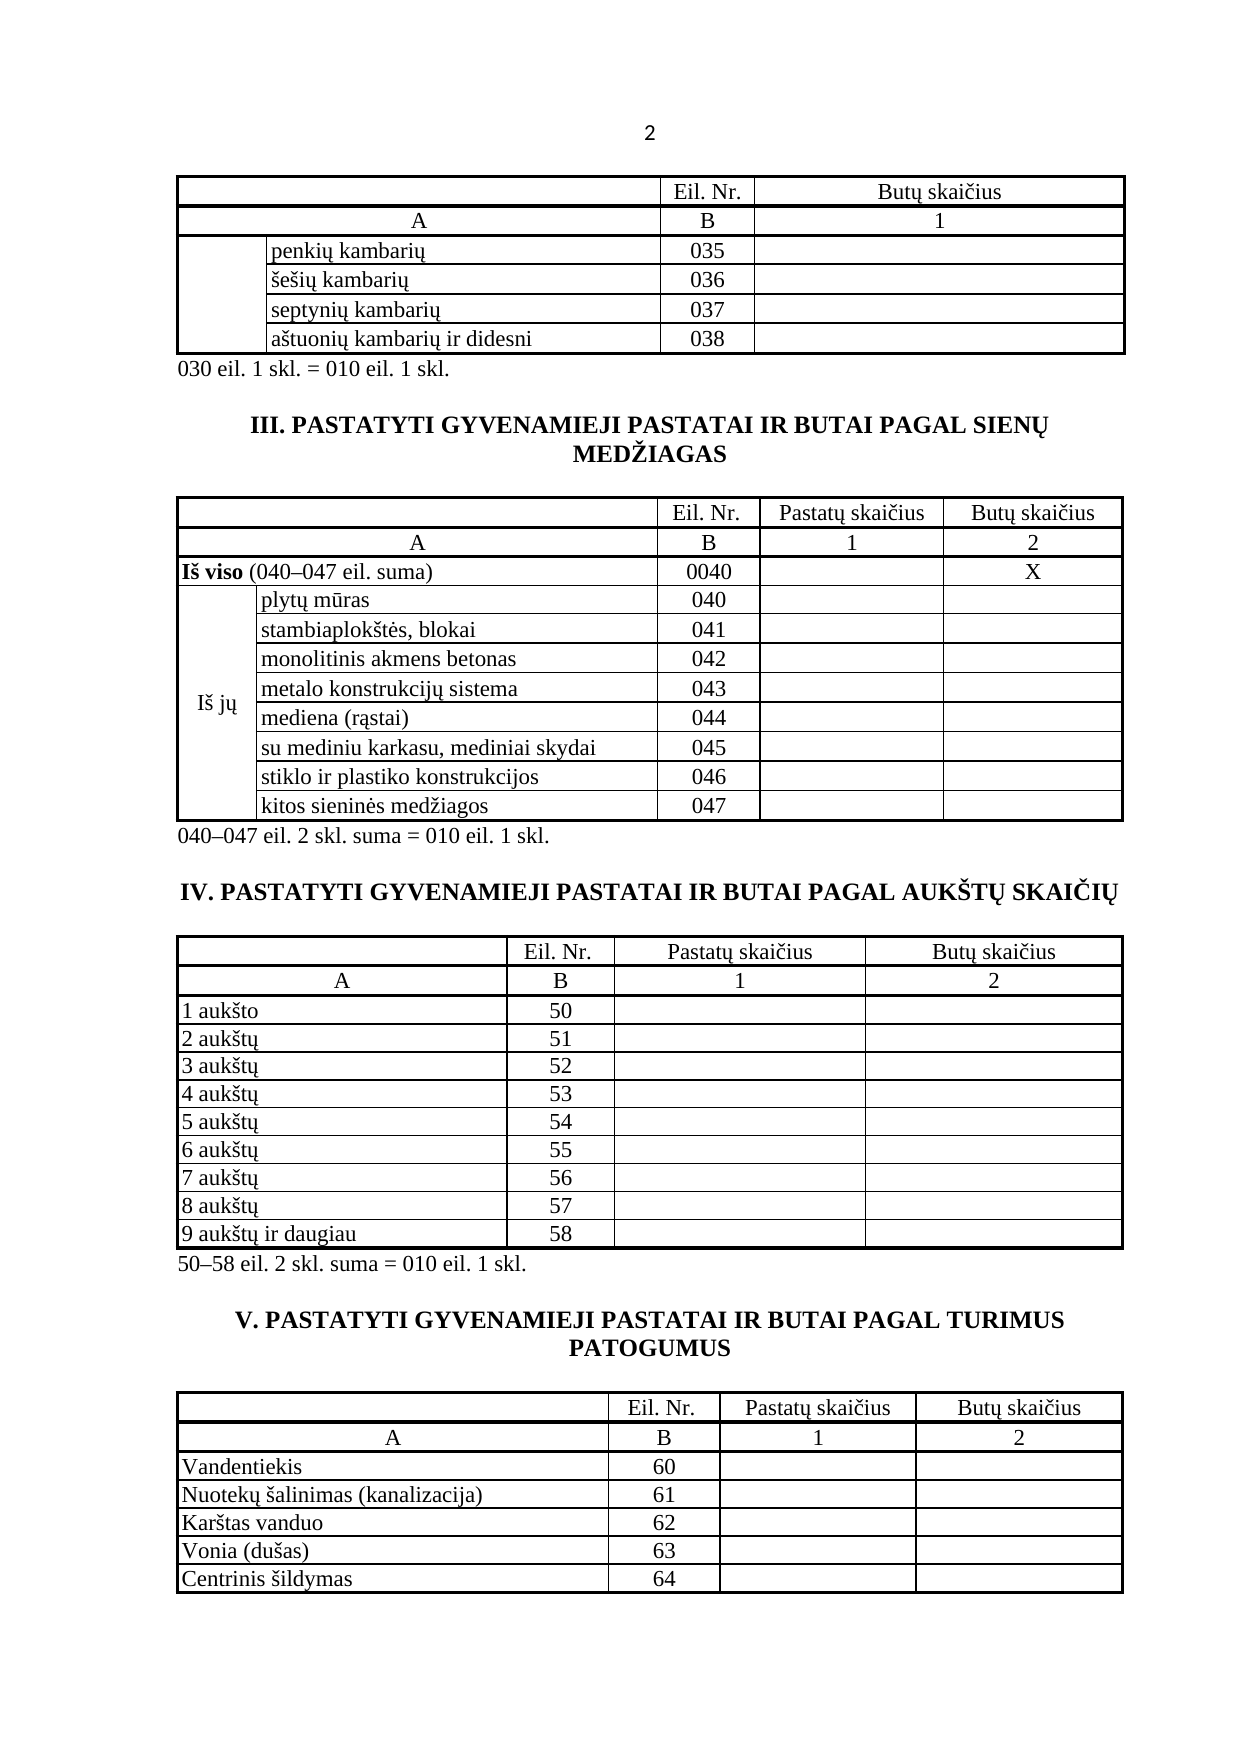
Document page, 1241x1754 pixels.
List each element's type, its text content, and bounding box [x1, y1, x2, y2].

table_cell stambiaplokštės, blokai [257, 614, 657, 642]
table_cell [721, 1481, 915, 1507]
table_cell 56 [508, 1164, 614, 1191]
table_cell [944, 614, 1121, 642]
table_cell [944, 673, 1121, 701]
table_cell 047 [658, 791, 759, 819]
table_cell 8 aukštų [179, 1192, 506, 1218]
table_cell [615, 1081, 865, 1107]
table_cell 2 aukštų [179, 1025, 506, 1051]
table_cell [755, 237, 1123, 263]
table_cell kitos sieninės medžiagos [257, 791, 657, 819]
table_cell stiklo ir plastiko konstrukcijos [257, 762, 657, 789]
table_cell 5 aukštų [179, 1108, 506, 1135]
table_cell [917, 1565, 1121, 1591]
table_cell aštuonių kambarių ir didesni [267, 324, 660, 352]
table_cell [761, 703, 943, 731]
table_cell 6 aukštų [179, 1136, 506, 1163]
table_cell 55 [508, 1136, 614, 1163]
text III. PASTATYTI GYVENAMIEJI PASTATAI IR BUTAI PAGAL SIENŲ MEDŽIAGAS [177, 410, 1122, 467]
table_cell [615, 1220, 865, 1246]
table_cell [615, 1164, 865, 1191]
table_cell 4 aukštų [179, 1081, 506, 1107]
table_cell Vonia (dušas) [179, 1537, 608, 1563]
table_cell [917, 1537, 1121, 1563]
table_cell 046 [658, 762, 759, 789]
table_cell 63 [609, 1537, 719, 1563]
table_cell X [944, 558, 1121, 585]
table_cell 038 [661, 324, 754, 352]
table_cell penkių kambarių [267, 237, 660, 263]
table_cell 60 [609, 1453, 719, 1479]
table_cell 1 [761, 529, 943, 555]
table_cell Centrinis šildymas [179, 1565, 608, 1591]
table_header Butų skaičius [866, 938, 1121, 964]
table_cell 1 [755, 208, 1123, 234]
text 50–58 eil. 2 skl. suma = 010 eil. 1 skl. [177, 1250, 1122, 1276]
table_cell septynių kambarių [267, 295, 660, 322]
table_cell [761, 614, 943, 642]
table_cell 0040 [658, 558, 759, 585]
table_cell 54 [508, 1108, 614, 1135]
table_header Eil. Nr. [508, 938, 614, 964]
table_cell 9 aukštų ir daugiau [179, 1220, 506, 1246]
table_cell [866, 1220, 1121, 1246]
table_cell 1 [615, 967, 865, 994]
table_cell [761, 558, 943, 585]
table_cell [917, 1453, 1121, 1479]
table_cell 3 aukštų [179, 1053, 506, 1079]
table_header [179, 499, 657, 526]
table_cell A [179, 967, 506, 994]
table_cell [761, 732, 943, 760]
table_cell 037 [661, 295, 754, 322]
table_cell [761, 644, 943, 672]
table_cell [761, 762, 943, 789]
table_cell 044 [658, 703, 759, 731]
table_cell [615, 1025, 865, 1051]
table_cell [615, 1108, 865, 1135]
table_cell Vandentiekis [179, 1453, 608, 1479]
table_cell [615, 1053, 865, 1079]
table_cell [866, 1108, 1121, 1135]
text 040–047 eil. 2 skl. suma = 010 eil. 1 skl. [177, 822, 1122, 848]
table_cell A [179, 208, 660, 234]
table_cell [615, 1136, 865, 1163]
table_header Butų skaičius [944, 499, 1121, 526]
table_cell 52 [508, 1053, 614, 1079]
table_cell [866, 1025, 1121, 1051]
table_header Butų skaičius [755, 178, 1123, 204]
table_cell 1 aukšto [179, 997, 506, 1023]
table_cell 2 [866, 967, 1121, 994]
table_cell A [179, 1424, 608, 1450]
table_cell su mediniu karkasu, mediniai skydai [257, 732, 657, 760]
table_cell [721, 1509, 915, 1535]
table_cell Nuotekų šalinimas (kanalizacija) [179, 1481, 608, 1507]
table_cell 2 [917, 1424, 1121, 1450]
table_cell [944, 732, 1121, 760]
table_cell plytų mūras [257, 586, 657, 613]
table_cell [615, 1192, 865, 1218]
table_header Eil. Nr. [609, 1394, 719, 1420]
table_cell 035 [661, 237, 754, 263]
table_cell [866, 1053, 1121, 1079]
table_cell [755, 265, 1123, 293]
table_cell 51 [508, 1025, 614, 1051]
table_header Pastatų skaičius [721, 1394, 915, 1420]
table_cell 57 [508, 1192, 614, 1218]
table_cell 041 [658, 614, 759, 642]
table_cell 58 [508, 1220, 614, 1246]
table_cell [866, 997, 1121, 1023]
table_cell 7 aukštų [179, 1164, 506, 1191]
table_cell [866, 1192, 1121, 1218]
table_cell B [508, 967, 614, 994]
table_cell B [661, 208, 754, 234]
table_header Pastatų skaičius [761, 499, 943, 526]
table_cell [866, 1136, 1121, 1163]
table_cell [866, 1081, 1121, 1107]
text 030 eil. 1 skl. = 010 eil. 1 skl. [177, 355, 1122, 381]
table_cell Iš viso (040–047 eil. suma) [179, 558, 657, 585]
table_cell 040 [658, 586, 759, 613]
table_cell A [179, 529, 657, 555]
table_cell 1 [721, 1424, 915, 1450]
table_cell [615, 997, 865, 1023]
table_cell 043 [658, 673, 759, 701]
table_cell [944, 703, 1121, 731]
table_cell [761, 586, 943, 613]
table_cell 64 [609, 1565, 719, 1591]
table_cell šešių kambarių [267, 265, 660, 293]
table_cell Iš jų [179, 586, 256, 819]
text IV. PASTATYTI GYVENAMIEJI PASTATAI IR BUTAI PAGAL AUKŠTŲ SKAIČIŲ [177, 877, 1122, 906]
table_cell [944, 791, 1121, 819]
table_cell [944, 762, 1121, 789]
table_cell [755, 295, 1123, 322]
table_cell B [609, 1424, 719, 1450]
table_header Eil. Nr. [658, 499, 759, 526]
table_header [179, 938, 506, 964]
table_cell [944, 644, 1121, 672]
table_cell [755, 324, 1123, 352]
table_cell [761, 673, 943, 701]
table_cell [944, 586, 1121, 613]
table_cell 036 [661, 265, 754, 293]
table_cell [917, 1509, 1121, 1535]
table_cell [866, 1164, 1121, 1191]
table_cell Karštas vanduo [179, 1509, 608, 1535]
table_cell 50 [508, 997, 614, 1023]
table_header Pastatų skaičius [615, 938, 865, 964]
table_header [179, 178, 660, 204]
table_cell 61 [609, 1481, 719, 1507]
table_header Eil. Nr. [661, 178, 754, 204]
table_cell [179, 237, 266, 352]
table_cell metalo konstrukcijų sistema [257, 673, 657, 701]
table_cell 53 [508, 1081, 614, 1107]
table_cell [721, 1537, 915, 1563]
table_cell 2 [944, 529, 1121, 555]
table_header [179, 1394, 608, 1420]
text V. PASTATYTI GYVENAMIEJI PASTATAI IR BUTAI PAGAL TURIMUS PATOGUMUS [177, 1305, 1122, 1362]
table_cell [721, 1453, 915, 1479]
table_cell [917, 1481, 1121, 1507]
table_cell 62 [609, 1509, 719, 1535]
table_cell 042 [658, 644, 759, 672]
table_cell monolitinis akmens betonas [257, 644, 657, 672]
table_cell 045 [658, 732, 759, 760]
table_cell B [658, 529, 759, 555]
table_header Butų skaičius [917, 1394, 1121, 1420]
table_cell [721, 1565, 915, 1591]
table_cell [761, 791, 943, 819]
table_cell mediena (rąstai) [257, 703, 657, 731]
